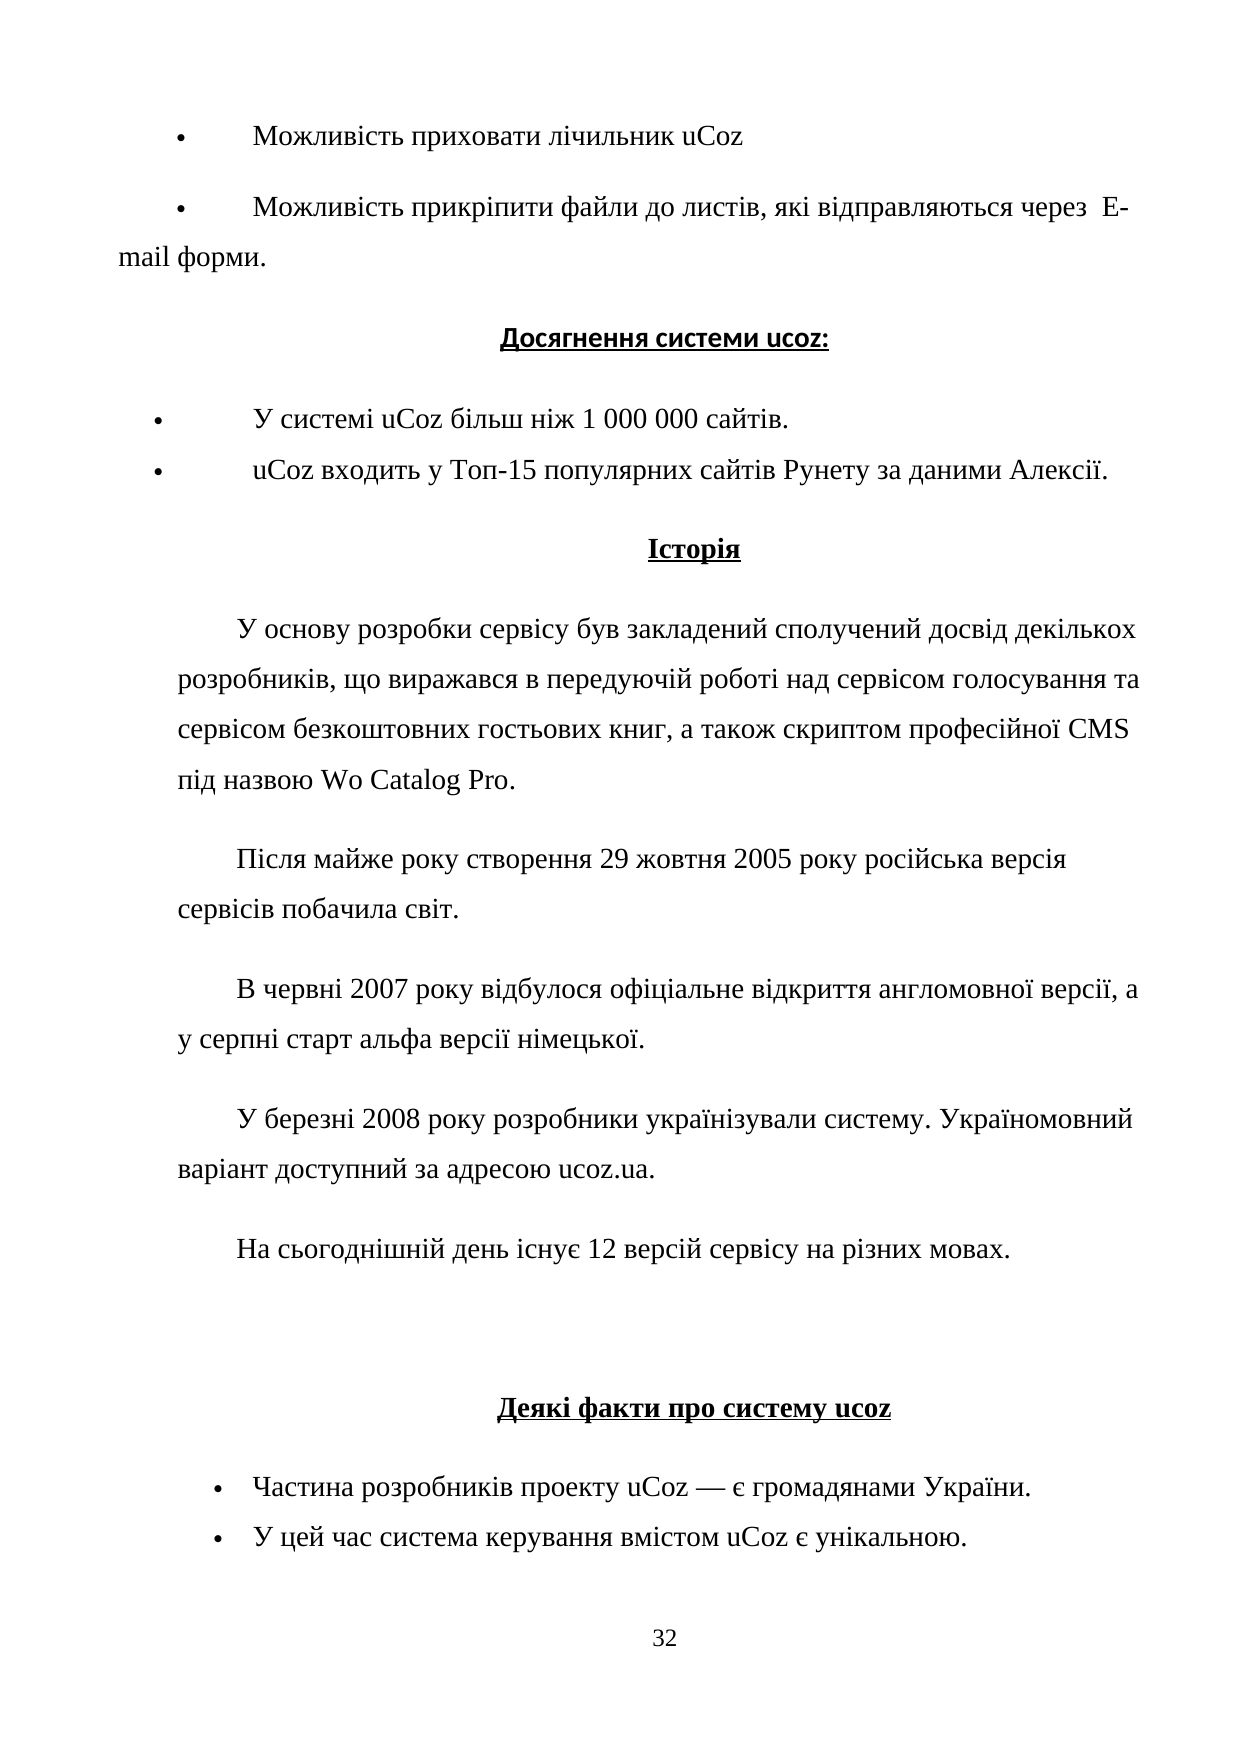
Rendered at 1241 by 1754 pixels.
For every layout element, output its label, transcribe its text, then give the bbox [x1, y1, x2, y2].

list Частина розробників проекту uCoz — є громадянами України. [177, 1469, 1152, 1503]
list Можливість прикріпити файли до листів, які відправляються через E-mail форми. [118, 189, 1152, 273]
text В червні 2007 року відбулося офіціальне відкриття англомовної версії, а у серпні старт альфа версії німецької. [177, 971, 1152, 1055]
text У основу розробки сервісу був закладений сполучений досвід декількох розробників, що виражався в передуючій роботі над сервісом голосування та сервісом безкоштовних гостьових книг, а також скриптом професійної CMS під назвою Wo Catalog Pro. [177, 611, 1152, 795]
text На сьогоднішній день існує 12 версій сервісу на різних мовах. [177, 1231, 1152, 1264]
list У цей час система керування вмістом uCoz є унікальною. [177, 1519, 1152, 1553]
text У березні 2008 року розробники українізували систему. Україномовний варіант доступний за адресою ucoz.ua. [177, 1101, 1152, 1185]
text Деякі факти про систему ucoz [177, 1390, 1152, 1423]
list Можливість приховати лічильник uCoz [118, 118, 1152, 152]
text Досягнення системи ucoz: [177, 319, 1152, 355]
text Після майже року створення 29 жовтня 2005 року російська версія сервісів побачила світ. [177, 841, 1152, 925]
list У системі uCoz більш ніж 1 000 000 сайтів. [154, 402, 1152, 435]
text Історія [177, 531, 1152, 565]
list uCoz входить у Топ-15 популярних сайтів Рунету за даними Алексії. [154, 452, 1152, 486]
